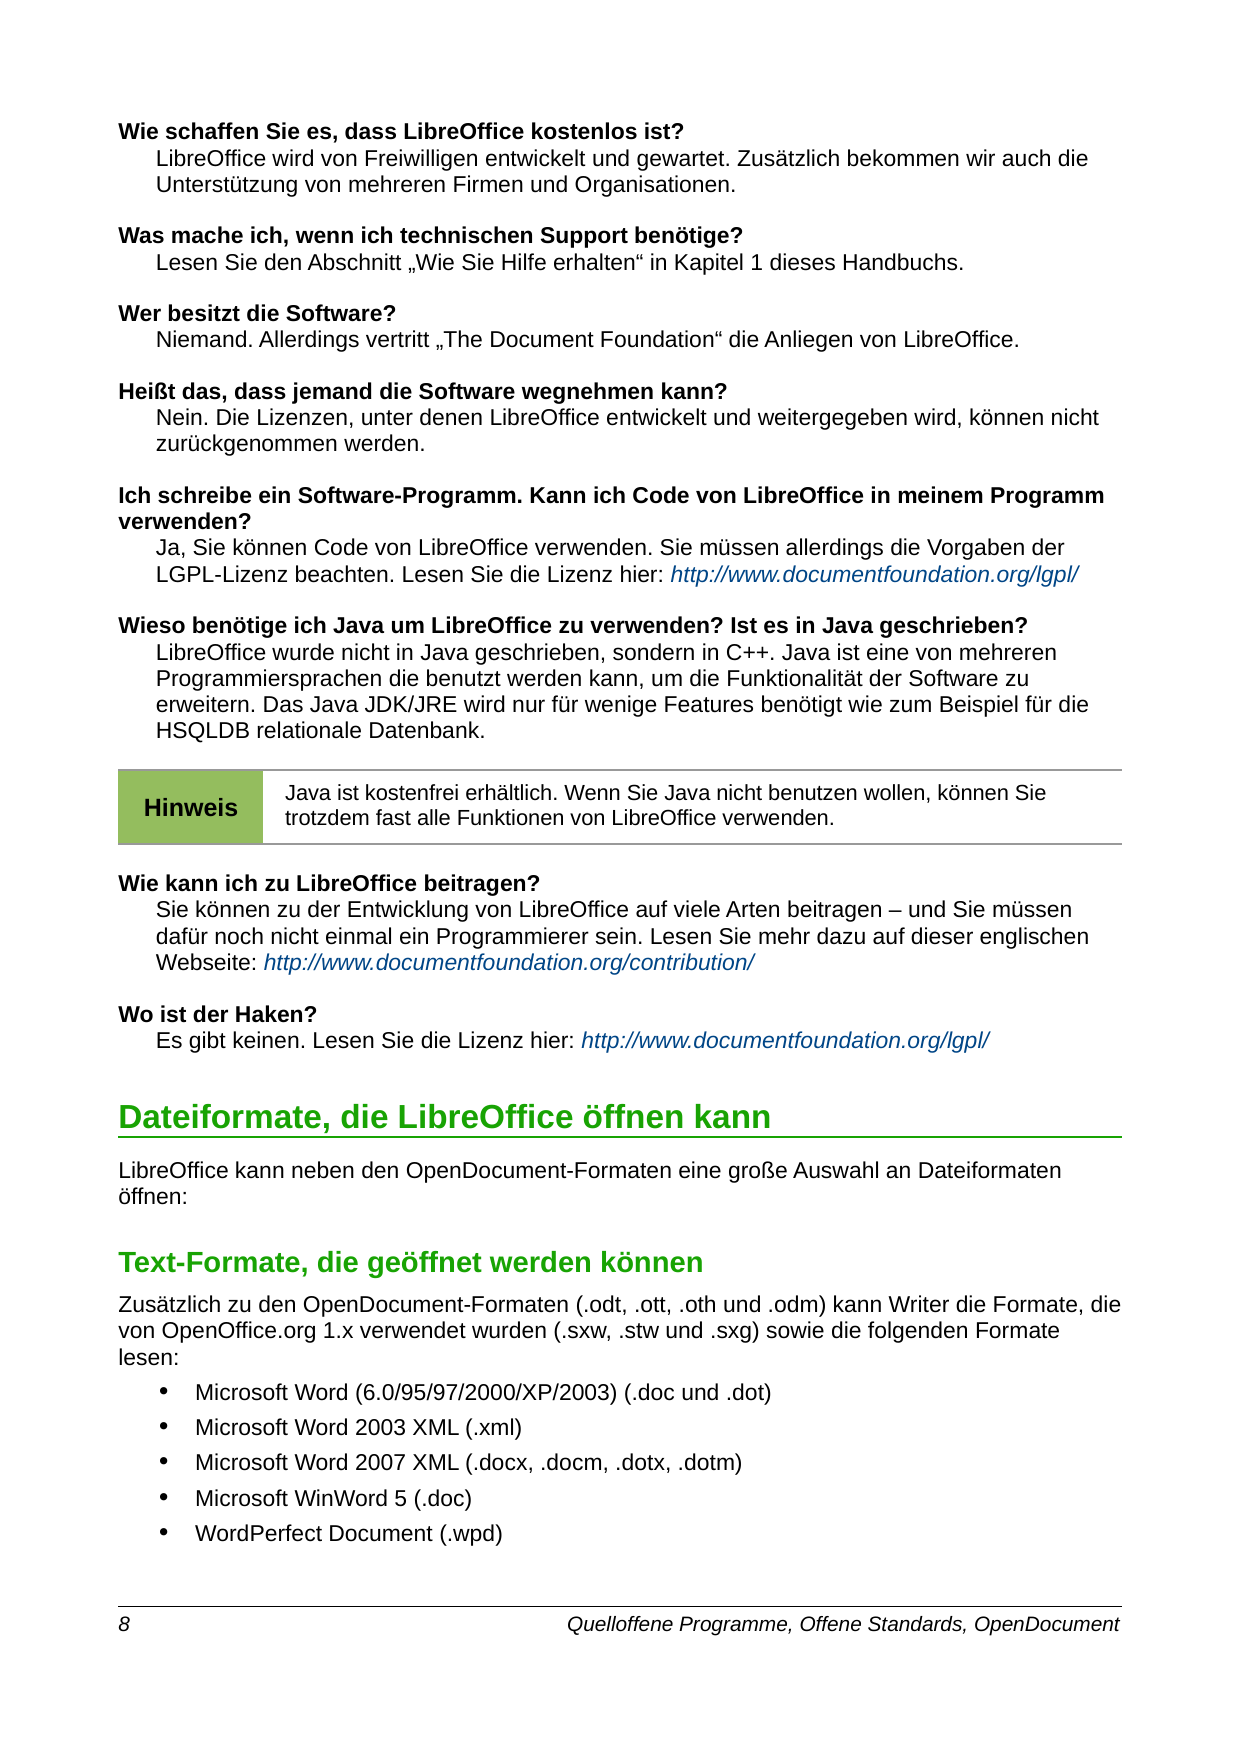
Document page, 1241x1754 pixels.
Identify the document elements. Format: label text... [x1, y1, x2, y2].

list Microsoft Word 2007 XML (.docx, .docm, .dotx, .dotm) [156, 1447, 1122, 1477]
text Sie können zu der Entwicklung von LibreOffice auf viele Arten beitragen – und Sie müssen dafür noch nicht einmal ein Programmierer sein. Lesen Sie mehr dazu auf dieser englischen Webseite: http://www.documentfoundation.org/contribution/ [156, 896, 1122, 976]
list WordPerfect Document (.wpd) [156, 1518, 1122, 1547]
text LibreOffice wird von Freiwilligen entwickelt und gewartet. Zusätzlich bekommen wir auch die Unterstützung von mehreren Firmen und Organisationen. [156, 144, 1122, 197]
text Es gibt keinen. Lesen Sie die Lizenz hier: http://www.documentfoundation.org/lgpl/ [156, 1027, 1122, 1053]
subtitle Dateiformate, die LibreOffice öffnen kann [118, 1098, 1122, 1136]
list Wie schaffen Sie es, dass LibreOffice kostenlos ist? [118, 118, 1122, 144]
subtitle Text-Formate, die geöffnet werden können [118, 1245, 1122, 1279]
list Wieso benötige ich Java um LibreOffice zu verwenden? Ist es in Java geschrieben? [118, 612, 1122, 638]
text Lesen Sie den Abschnitt „Wie Sie Hilfe erhalten“ in Kapitel 1 dieses Handbuchs. [156, 248, 1122, 275]
table_header Hinweis [118, 771, 263, 843]
list Microsoft WinWord 5 (.doc) [156, 1483, 1122, 1512]
text LibreOffice kann neben den OpenDocument-Formaten eine große Auswahl an Dateiformaten öffnen: [118, 1157, 1122, 1210]
list Zusätzlich zu den OpenDocument-Formaten (.odt, .ott, .oth und .odm) kann Writer die Formate, die von OpenOffice.org 1.x verwendet wurden (.sxw, .stw und .sxg) sowie die folgenden Formate lesen: [118, 1291, 1122, 1370]
list Heißt das, dass jemand die Software wegnehmen kann? [118, 378, 1122, 404]
list Was mache ich, wenn ich technischen Support benötige? [118, 222, 1122, 248]
text Niemand. Allerdings vertritt „The Document Foundation“ die Anliegen von LibreOffice. [156, 326, 1122, 353]
list Microsoft Word 2003 XML (.xml) [156, 1412, 1122, 1441]
text Ja, Sie können Code von LibreOffice verwenden. Sie müssen allerdings die Vorgaben der LGPL-Lizenz beachten. Lesen Sie die Lizenz hier: http://www.documentfoundation.org/lgpl/ [156, 534, 1122, 587]
table_header Java ist kostenfrei erhältlich. Wenn Sie Java nicht benutzen wollen, können Sie trotzdem fast alle Funktionen von LibreOffice verwenden. [264, 771, 1122, 843]
text LibreOffice wurde nicht in Java geschrieben, sondern in C++. Java ist eine von mehreren Programmiersprachen die benutzt werden kann, um die Funktionalität der Software zu erweitern. Das Java JDK/JRE wird nur für wenige Features benötigt wie zum Beispiel für die HSQLDB relationale Datenbank. [156, 638, 1122, 744]
list Ich schreibe ein Software-Programm. Kann ich Code von LibreOffice in meinem Programm verwenden? [118, 482, 1122, 534]
list Wie kann ich zu LibreOffice beitragen? [118, 870, 1122, 896]
list Wo ist der Haken? [118, 1001, 1122, 1027]
text Nein. Die Lizenzen, unter denen LibreOffice entwickelt und weitergegeben wird, können nicht zurückgenommen werden. [156, 404, 1122, 457]
list Microsoft Word (6.0/95/97/2000/XP/2003) (.doc und .dot) [156, 1377, 1122, 1406]
list Wer besitzt die Software? [118, 300, 1122, 326]
